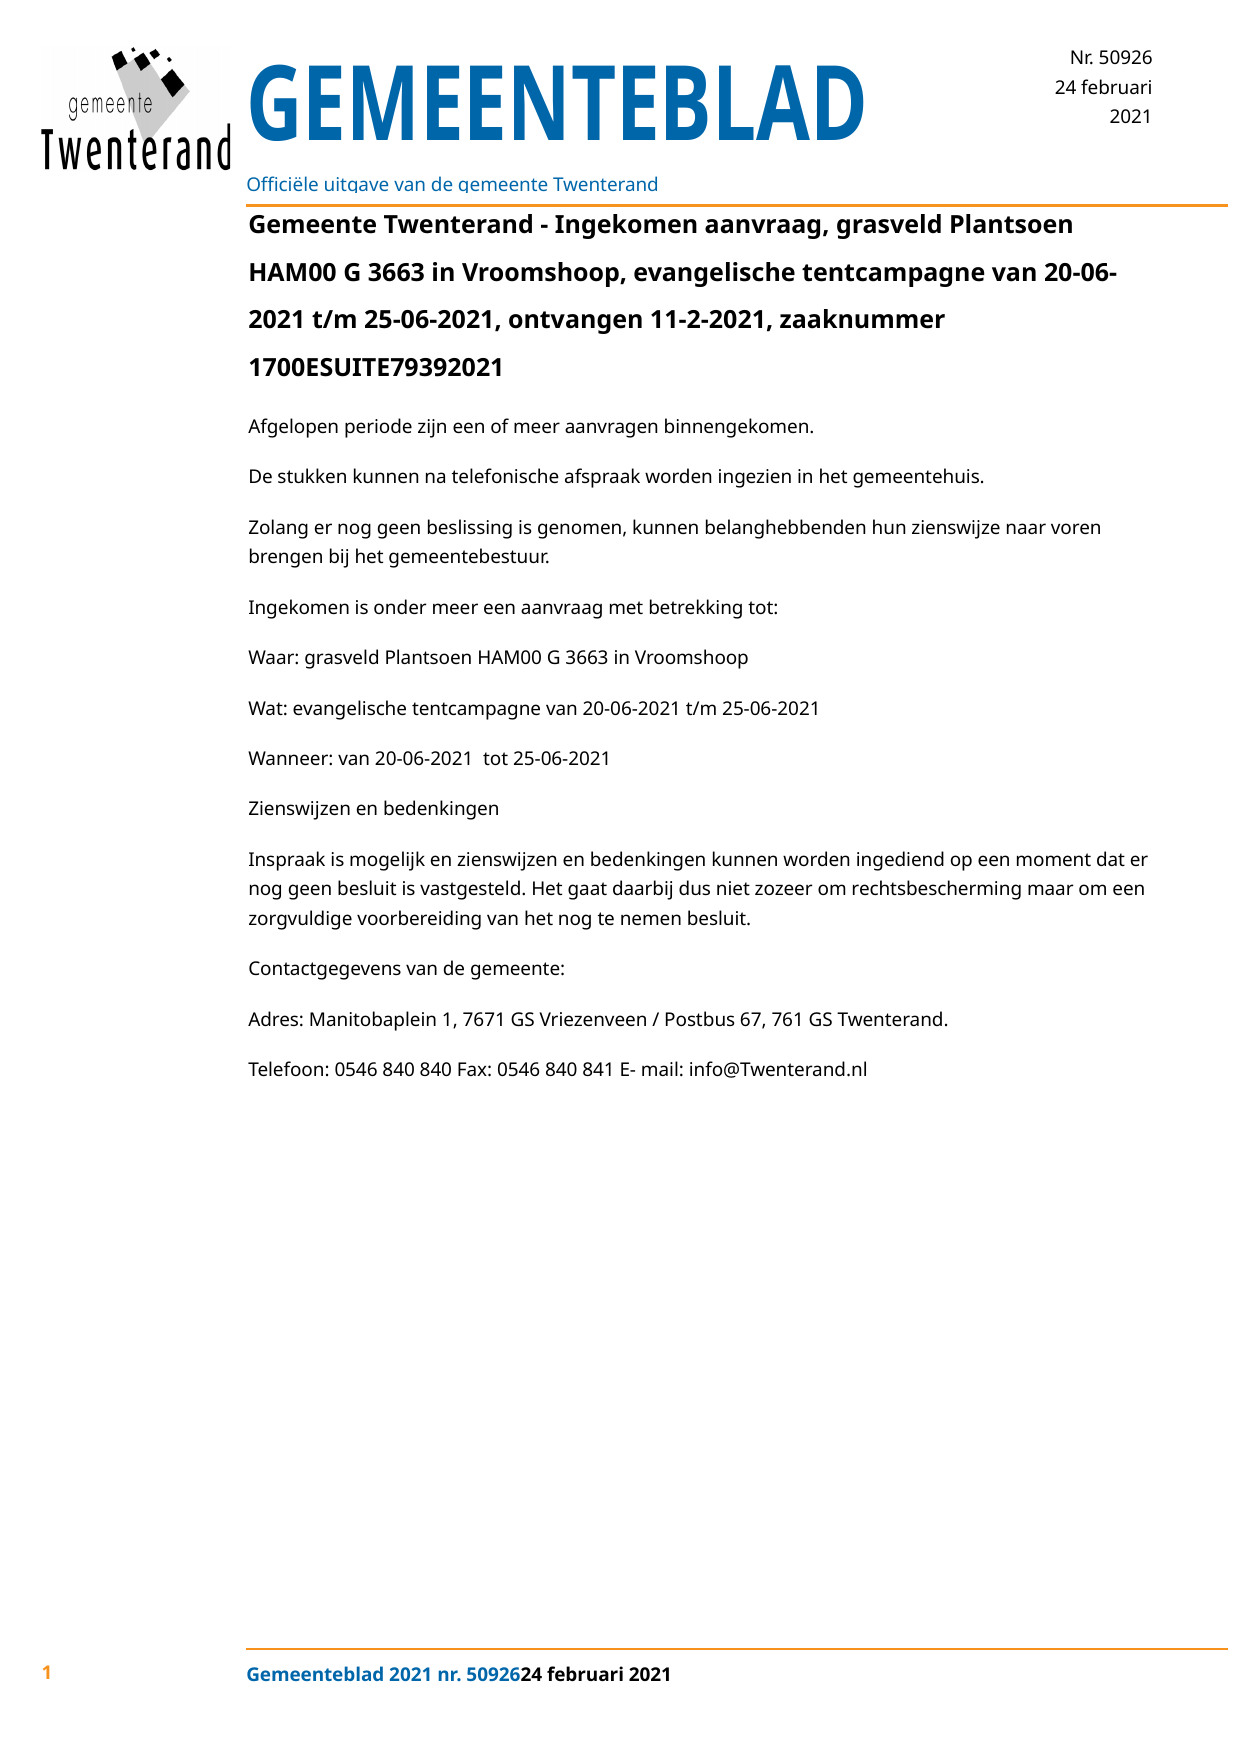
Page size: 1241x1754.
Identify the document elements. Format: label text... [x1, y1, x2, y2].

text Inspraak is mogelijk en zienswijzen en bedenkingen kunnen worden ingediend op een moment dat er nog geen besluit is vastgesteld. Het gaat daarbij dus niet zozeer om rechtsbescherming maar om een zorgvuldige voorbereiding van het nog te nemen besluit. [248, 846, 1152, 931]
picture [41, 47, 231, 172]
text Waar: grasveld Plantsoen HAM00 G 3663 in Vroomshoop [248, 644, 1152, 670]
text Zienswijzen en bedenkingen [248, 796, 1152, 821]
text Gemeente Twenterand - Ingekomen aanvraag, grasveld Plantsoen HAM00 G 3663 in Vroomshoop, evangelische tentcampagne van 20-06-2021 t/m 25-06-2021, ontvangen 11-2-2021, zaaknummer 1700ESUITE79392021 [248, 207, 1152, 384]
text Wanneer: van 20-06-2021 tot 25-06-2021 [248, 745, 1152, 771]
text De stukken kunnen na telefonische afspraak worden ingezien in het gemeentehuis. [248, 463, 1152, 489]
text Contactgegevens van de gemeente: [248, 956, 1152, 981]
text Adres: Manitobaplein 1, 7671 GS Vriezenveen / Postbus 67, 761 GS Twenterand. [248, 1006, 1152, 1032]
text Telefoon: 0546 840 840 Fax: 0546 840 841 E- mail: info@Twenterand.nl [248, 1056, 1152, 1082]
text Zolang er nog geen beslissing is genomen, kunnen belanghebbenden hun zienswijze naar voren brengen bij het gemeentebestuur. [248, 514, 1152, 569]
text Afgelopen periode zijn een of meer aanvragen binnengekomen. [248, 413, 1152, 439]
text Wat: evangelische tentcampagne van 20-06-2021 t/m 25-06-2021 [248, 695, 1152, 721]
text Ingekomen is onder meer een aanvraag met betrekking tot: [248, 594, 1152, 620]
